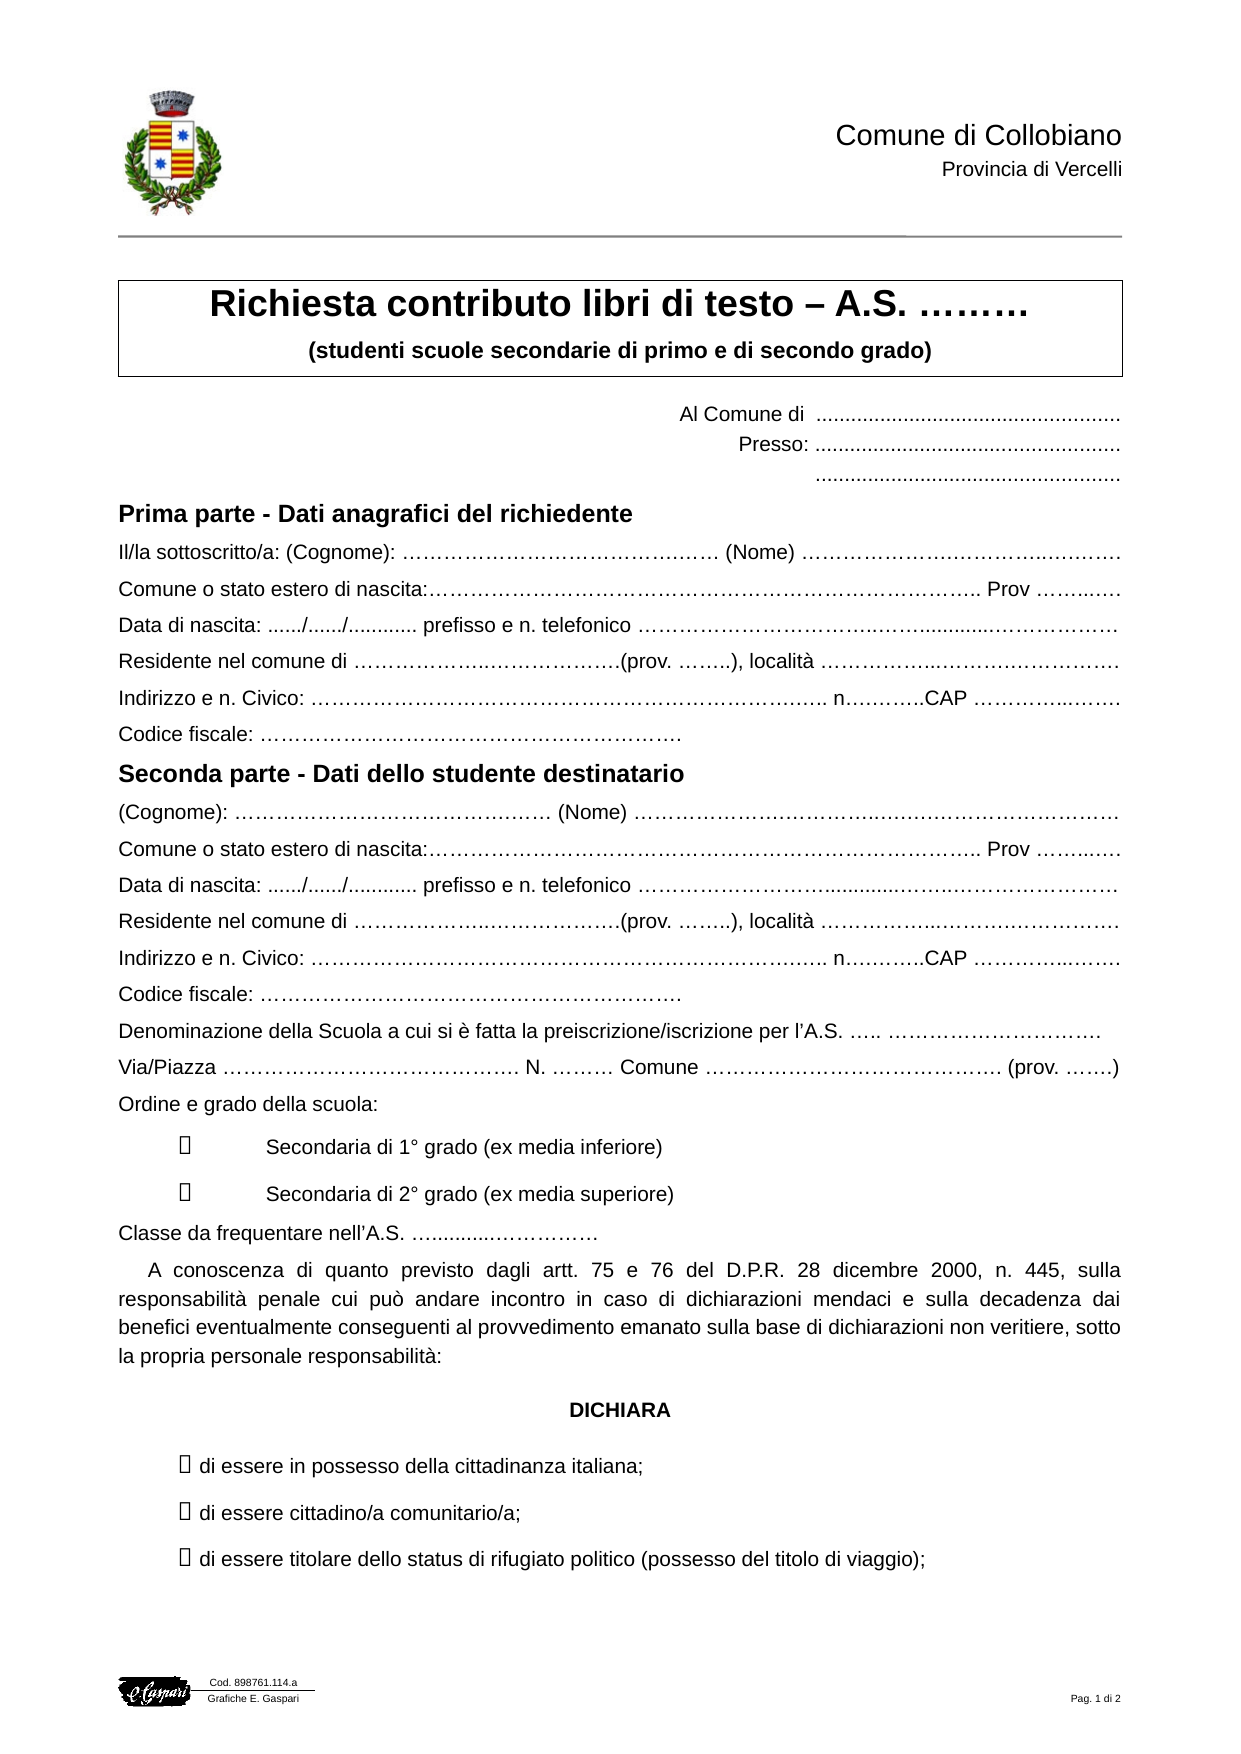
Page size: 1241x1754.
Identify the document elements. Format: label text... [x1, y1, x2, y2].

text Data di nascita: ....../....../............ prefisso e n. telefonico ……………………….............……..…………………… [118, 873, 1122, 897]
text  di essere cittadino/a comunitario/a; [177, 1493, 1122, 1527]
text Indirizzo e n. Civico: …………………………………………………………….….. n….……..CAP …………...……. [118, 686, 1122, 710]
picture [117, 1675, 191, 1707]
text Seconda parte - Dati dello studente destinatario [118, 759, 1122, 787]
text Classe da frequentare nell’A.S. …...........…………… [118, 1221, 1122, 1245]
text Al Comune di [679, 402, 1122, 426]
text Indirizzo e n. Civico: …………………………………………………………….….. n….……..CAP …………...……. [118, 946, 1122, 970]
text Comune di Collobiano [224, 118, 1122, 152]
text Il/la sottoscritto/a: (Cognome): ………………………………….…… (Nome) ………………….…………..….……. [118, 540, 1122, 564]
text (Cognome): ………………………………….…… (Nome) ………………….…………..….….……………………… [118, 800, 1122, 824]
text Codice fiscale: ……………………………………………………. [118, 722, 1122, 746]
text Residente nel comune di ………………..……………….(prov. ……..), località ……………...……….……………. [118, 909, 1122, 933]
text  Secondaria di 2° grado (ex media superiore) [177, 1174, 1122, 1209]
text A conoscenza di quanto previsto dagli artt. 75 e 76 del D.P.R. 28 dicembre 2000, n. 445, sulla responsabilità penale cui può andare incontro in caso di dichiarazioni mendaci e sulla decadenza dai benefici eventualmente conseguenti al provvedimento emanato sulla base di dichiarazioni non veritiere, sotto la propria personale responsabilità: [118, 1258, 1122, 1368]
text DICHIARA [118, 1398, 1122, 1422]
table_header Richiesta contributo libri di testo – A.S. ……… (studenti scuole secondarie di primo e di secondo grado) [119, 281, 1122, 376]
text Comune o stato estero di nascita:…………………………………………………………………….. Prov ……...…. [118, 836, 1122, 860]
text  di essere titolare dello status di rifugiato politico (possesso del titolo di viaggio); [177, 1540, 1122, 1574]
text Prima parte - Dati anagrafici del richiedente [118, 499, 1122, 527]
text Via/Piazza ……………………………………. N. ……… Comune ……………………………………. (prov. …….) [118, 1055, 1122, 1079]
text Denominazione della Scuola a cui si è fatta la preiscrizione/iscrizione per l’A.S. ….. …………………………. [118, 1019, 1122, 1043]
text Presso: [738, 432, 1122, 456]
text  Secondaria di 1° grado (ex media inferiore) [177, 1128, 1122, 1162]
text Codice fiscale: ……………………………………………………. [118, 982, 1122, 1006]
text Data di nascita: ....../....../............ prefisso e n. telefonico ……………………………..…….............……………… [118, 613, 1122, 637]
text Ordine e grado della scuola: [118, 1092, 1122, 1116]
text Provincia di Vercelli [224, 157, 1122, 181]
text Residente nel comune di ………………..……………….(prov. ……..), località ……………...……….……………. [118, 649, 1122, 673]
text Comune o stato estero di nascita:…………………………………………………………………….. Prov ……...…. [118, 576, 1122, 600]
text  di essere in possesso della cittadinanza italiana; [177, 1447, 1122, 1481]
picture [122, 87, 224, 219]
